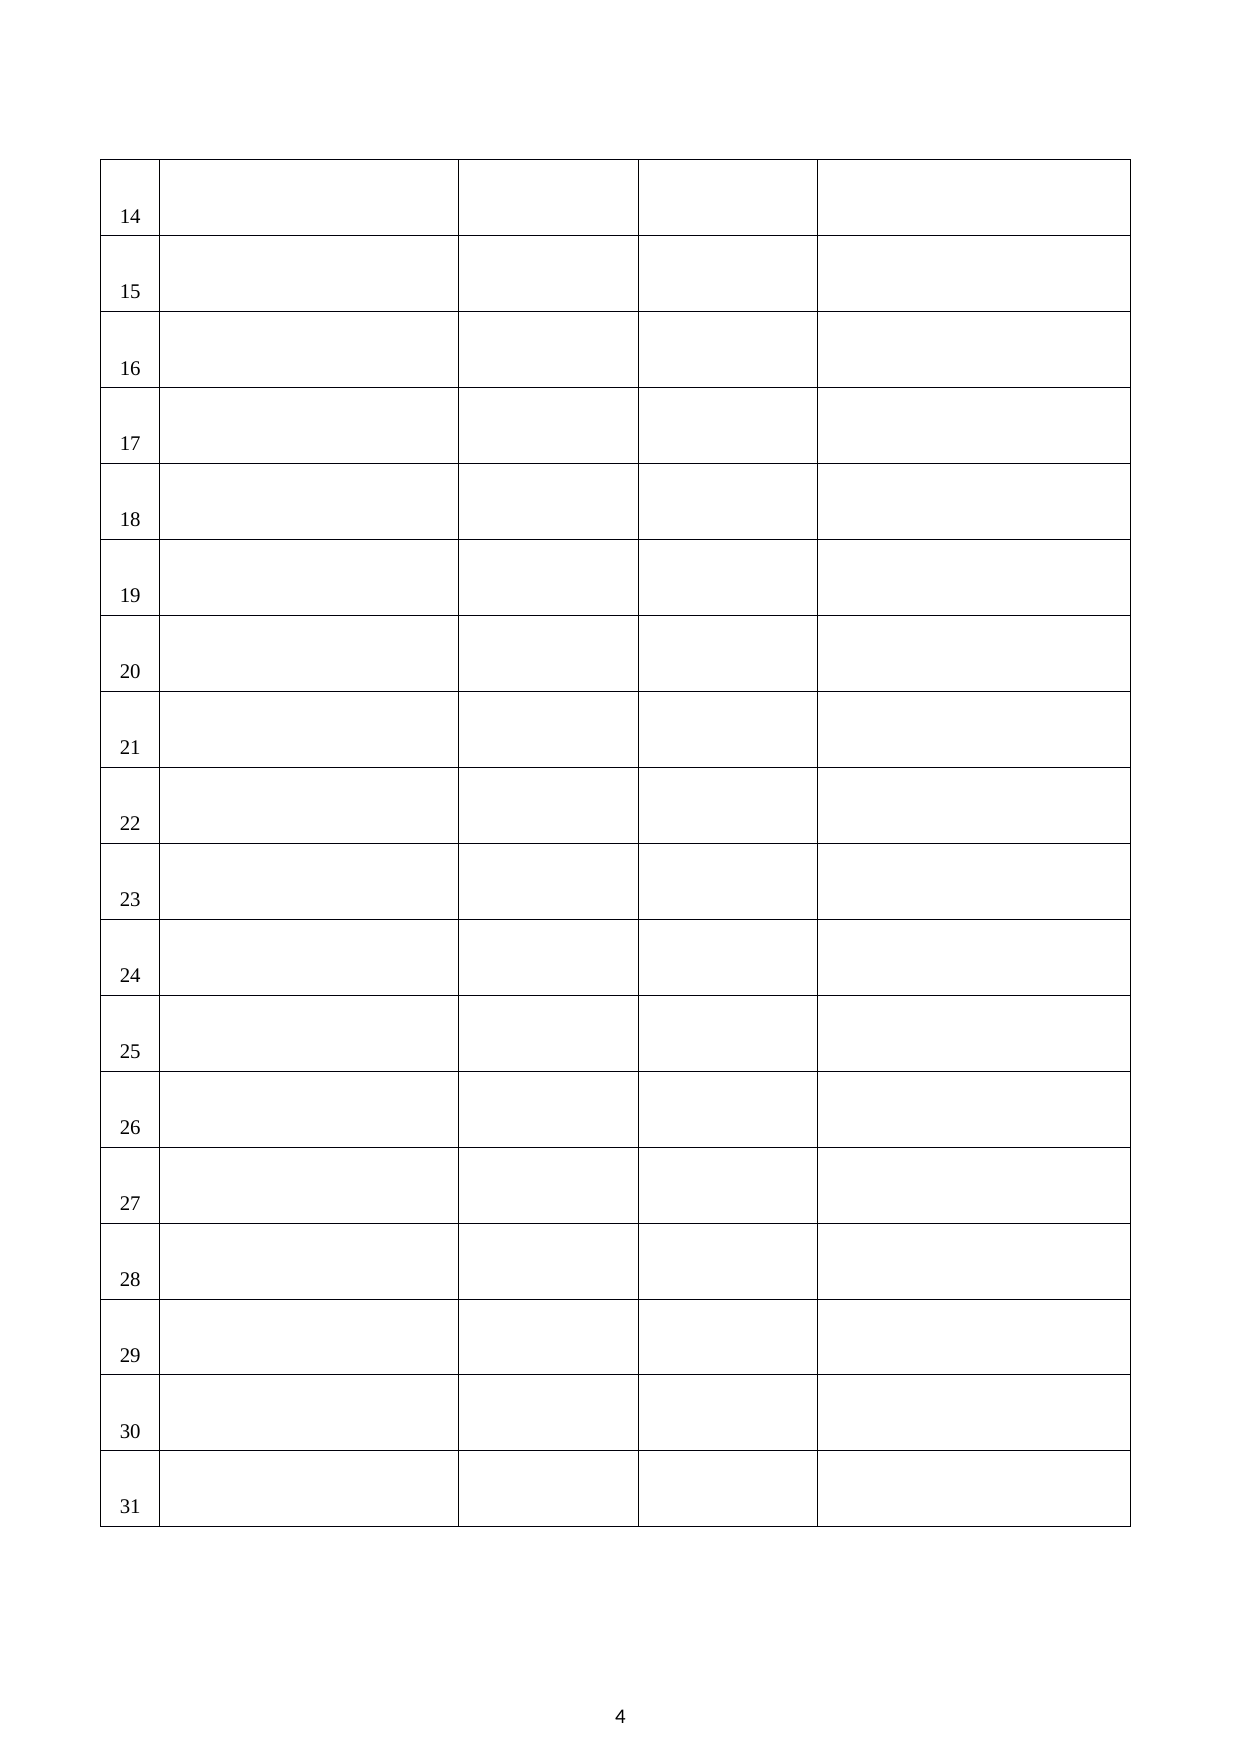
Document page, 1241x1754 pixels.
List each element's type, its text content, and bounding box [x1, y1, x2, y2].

table_cell [160, 236, 458, 311]
table_cell [818, 1300, 1130, 1374]
table_cell 31 [101, 1451, 159, 1526]
table_cell [459, 920, 638, 995]
table_cell [459, 236, 638, 311]
table_cell [160, 388, 458, 463]
table_cell [459, 464, 638, 539]
table_cell [639, 1300, 817, 1374]
table_cell [459, 1451, 638, 1526]
table_cell [818, 692, 1130, 767]
table_cell [639, 464, 817, 539]
table_cell [818, 996, 1130, 1071]
table_cell [639, 1148, 817, 1222]
table_cell [639, 236, 817, 311]
table_cell [160, 844, 458, 919]
table_cell 18 [101, 464, 159, 539]
table_cell [818, 1148, 1130, 1222]
table_cell 30 [101, 1375, 159, 1450]
table_cell [639, 1451, 817, 1526]
table_cell 22 [101, 768, 159, 843]
table_cell [818, 768, 1130, 843]
table_cell 29 [101, 1300, 159, 1374]
table_cell [160, 920, 458, 995]
table_cell [818, 844, 1130, 919]
table_cell [459, 1072, 638, 1147]
table_cell [459, 996, 638, 1071]
table_cell [818, 236, 1130, 311]
table_cell [639, 920, 817, 995]
table_cell [459, 1300, 638, 1374]
table_cell [818, 312, 1130, 387]
table_cell [160, 768, 458, 843]
table_cell [459, 692, 638, 767]
table_cell [459, 616, 638, 691]
table_cell 28 [101, 1224, 159, 1298]
table_cell [639, 388, 817, 463]
table_cell [639, 844, 817, 919]
table_cell [160, 1224, 458, 1298]
table_cell [160, 616, 458, 691]
table_cell [818, 1375, 1130, 1450]
table_cell [459, 768, 638, 843]
table_cell [639, 692, 817, 767]
table_cell 23 [101, 844, 159, 919]
table_cell [459, 540, 638, 615]
table_cell 27 [101, 1148, 159, 1222]
table_cell [639, 768, 817, 843]
table_cell [818, 388, 1130, 463]
table_cell [639, 312, 817, 387]
table_cell 21 [101, 692, 159, 767]
table_cell 19 [101, 540, 159, 615]
table_cell [160, 160, 458, 235]
table_cell [818, 1451, 1130, 1526]
table_cell [160, 1300, 458, 1374]
table_cell [639, 540, 817, 615]
table_cell 15 [101, 236, 159, 311]
table_cell [459, 1224, 638, 1298]
table_cell [459, 160, 638, 235]
table_cell [160, 464, 458, 539]
table_cell 24 [101, 920, 159, 995]
table_cell [160, 1375, 458, 1450]
table_cell [818, 540, 1130, 615]
table_cell [160, 1148, 458, 1222]
table_cell [160, 1451, 458, 1526]
table_cell [639, 996, 817, 1071]
table_cell [818, 1072, 1130, 1147]
table_cell 25 [101, 996, 159, 1071]
table_cell [818, 920, 1130, 995]
table_cell [818, 616, 1130, 691]
table_cell [639, 1072, 817, 1147]
table_cell 26 [101, 1072, 159, 1147]
table_cell 14 [101, 160, 159, 235]
table_cell [160, 996, 458, 1071]
table_cell [639, 160, 817, 235]
table_cell [160, 692, 458, 767]
table_cell [639, 1224, 817, 1298]
table_cell [639, 1375, 817, 1450]
table_cell [818, 464, 1130, 539]
table_cell [160, 1072, 458, 1147]
table_cell [459, 844, 638, 919]
table_cell [818, 160, 1130, 235]
table_cell [459, 1375, 638, 1450]
table_cell [818, 1224, 1130, 1298]
table_cell 16 [101, 312, 159, 387]
table_cell 17 [101, 388, 159, 463]
table_cell [639, 616, 817, 691]
table_cell [160, 312, 458, 387]
table_cell [459, 1148, 638, 1222]
table_cell [459, 388, 638, 463]
table_cell [459, 312, 638, 387]
table_cell [160, 540, 458, 615]
table_cell 20 [101, 616, 159, 691]
